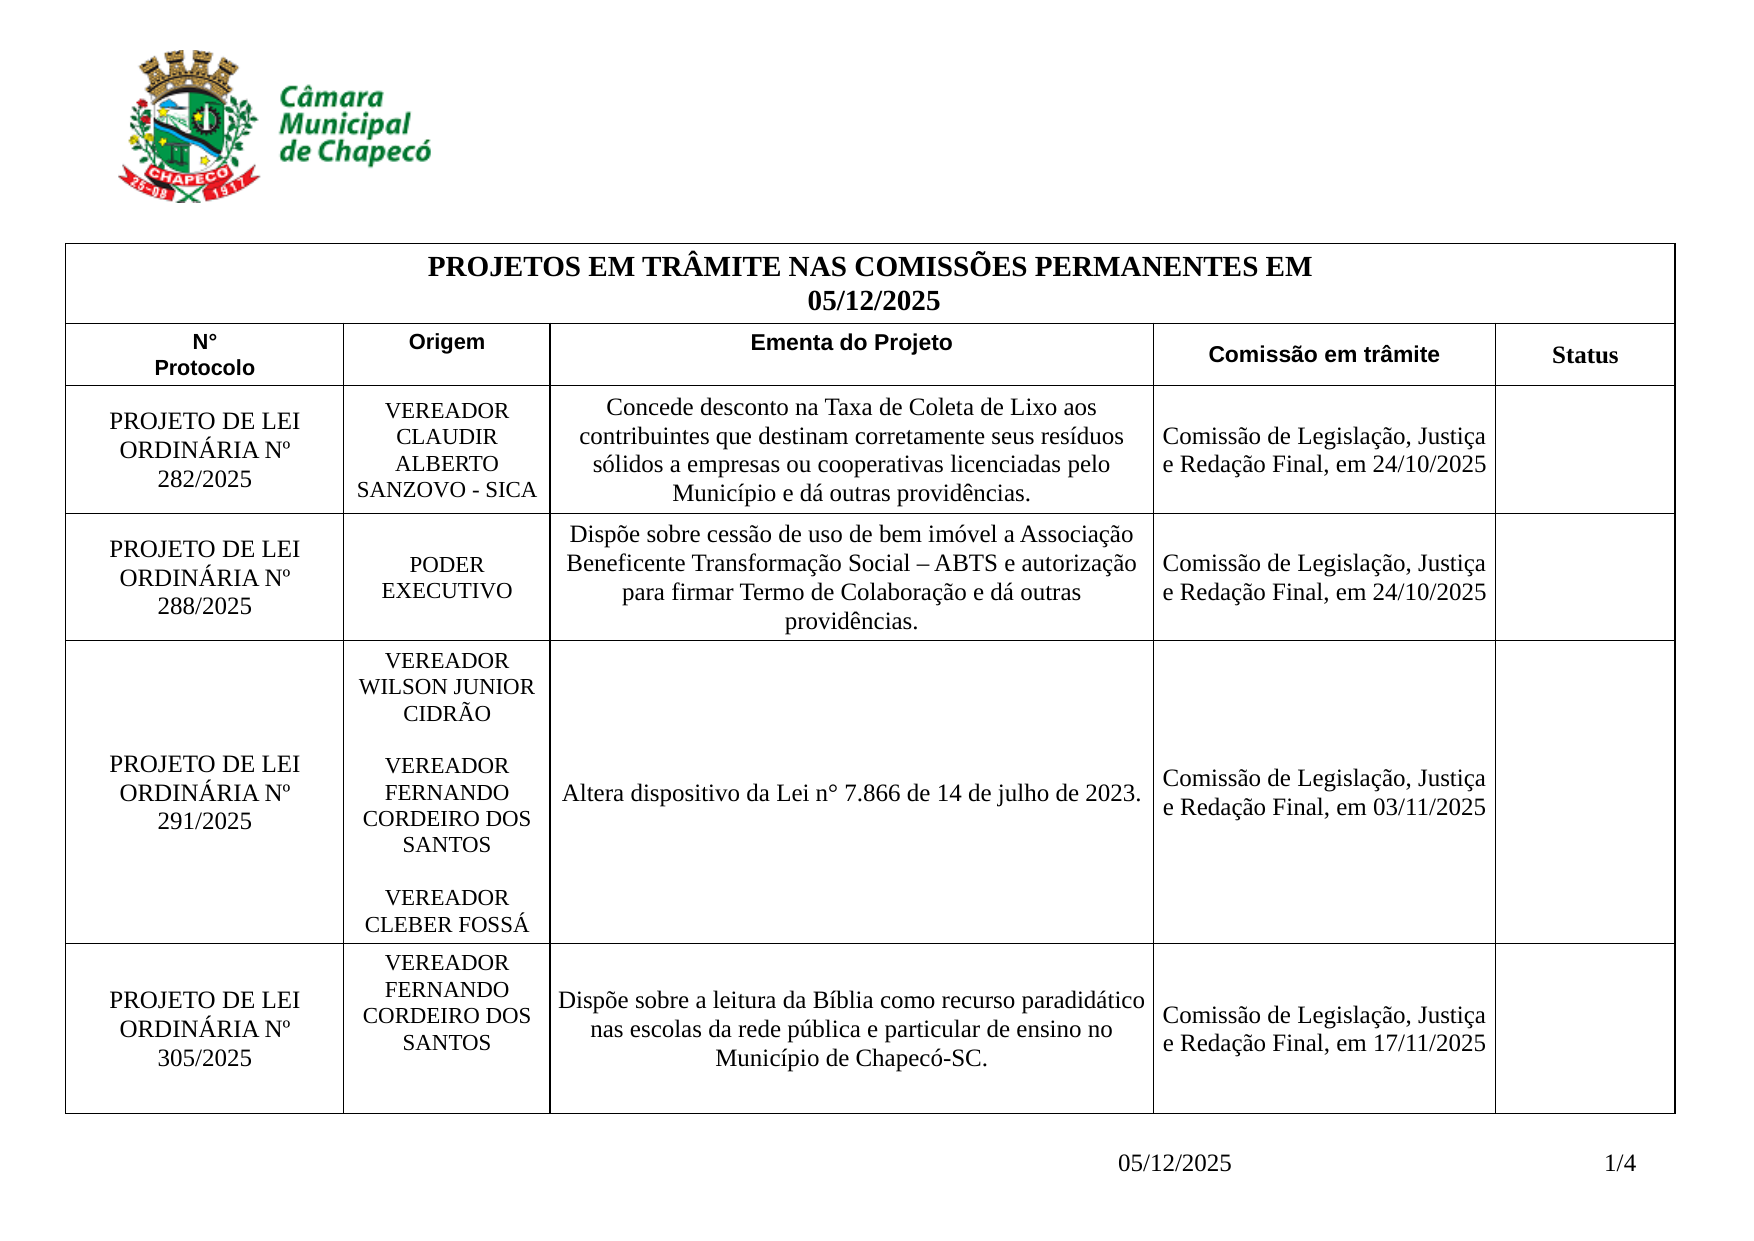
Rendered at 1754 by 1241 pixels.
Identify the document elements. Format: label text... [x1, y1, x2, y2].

table_cell VEREADOR CLAUDIR ALBERTO SANZOVO - SICA [344, 386, 549, 513]
table_cell PROJETO DE LEI ORDINÁRIA Nº 291/2025 [66, 641, 343, 943]
table_cell Concede desconto na Taxa de Coleta de Lixo aos contribuintes que destinam corretamente seus resíduos sólidos a empresas ou cooperativas licenciadas pelo Município e dá outras providências. [551, 386, 1153, 513]
table_cell VEREADOR FERNANDO CORDEIRO DOS SANTOS [344, 944, 549, 1113]
table_cell Comissão de Legislação, Justiça e Redação Final, em 03/11/2025 [1154, 641, 1495, 943]
table_cell N° Protocolo [66, 324, 343, 385]
table_cell [1496, 514, 1674, 640]
table_cell PROJETO DE LEI ORDINÁRIA Nº 282/2025 [66, 386, 343, 513]
table_cell Comissão de Legislação, Justiça e Redação Final, em 24/10/2025 [1154, 514, 1495, 640]
table_cell PROJETO DE LEI ORDINÁRIA Nº 288/2025 [66, 514, 343, 640]
picture [118, 50, 431, 203]
table_cell Comissão de Legislação, Justiça e Redação Final, em 24/10/2025 [1154, 386, 1495, 513]
table_cell Ementa do Projeto [551, 324, 1153, 385]
table_cell Origem [344, 324, 549, 385]
table_cell [1496, 944, 1674, 1113]
table_header PROJETOS EM TRÂMITE NAS COMISSÕES PERMANENTES EM 05/12/2025 [66, 244, 1674, 322]
table_cell Comissão de Legislação, Justiça e Redação Final, em 17/11/2025 [1154, 944, 1495, 1113]
table_cell VEREADOR WILSON JUNIOR CIDRÃO VEREADOR FERNANDO CORDEIRO DOS SANTOS VEREADOR CLEBER FOSSÁ [344, 641, 549, 943]
table_cell PODER EXECUTIVO [344, 514, 549, 640]
table_cell Status [1496, 324, 1674, 385]
table_cell [1496, 386, 1674, 513]
table_cell Dispõe sobre cessão de uso de bem imóvel a Associação Beneficente Transformação Social – ABTS e autorização para firmar Termo de Colaboração e dá outras providências. [551, 514, 1153, 640]
table_cell Altera dispositivo da Lei n° 7.866 de 14 de julho de 2023. [551, 641, 1153, 943]
table_cell [1496, 641, 1674, 943]
table_cell PROJETO DE LEI ORDINÁRIA Nº 305/2025 [66, 944, 343, 1113]
table_cell Comissão em trâmite [1154, 324, 1495, 385]
table_cell Dispõe sobre a leitura da Bíblia como recurso paradidático nas escolas da rede pública e particular de ensino no Município de Chapecó-SC. [551, 944, 1153, 1113]
